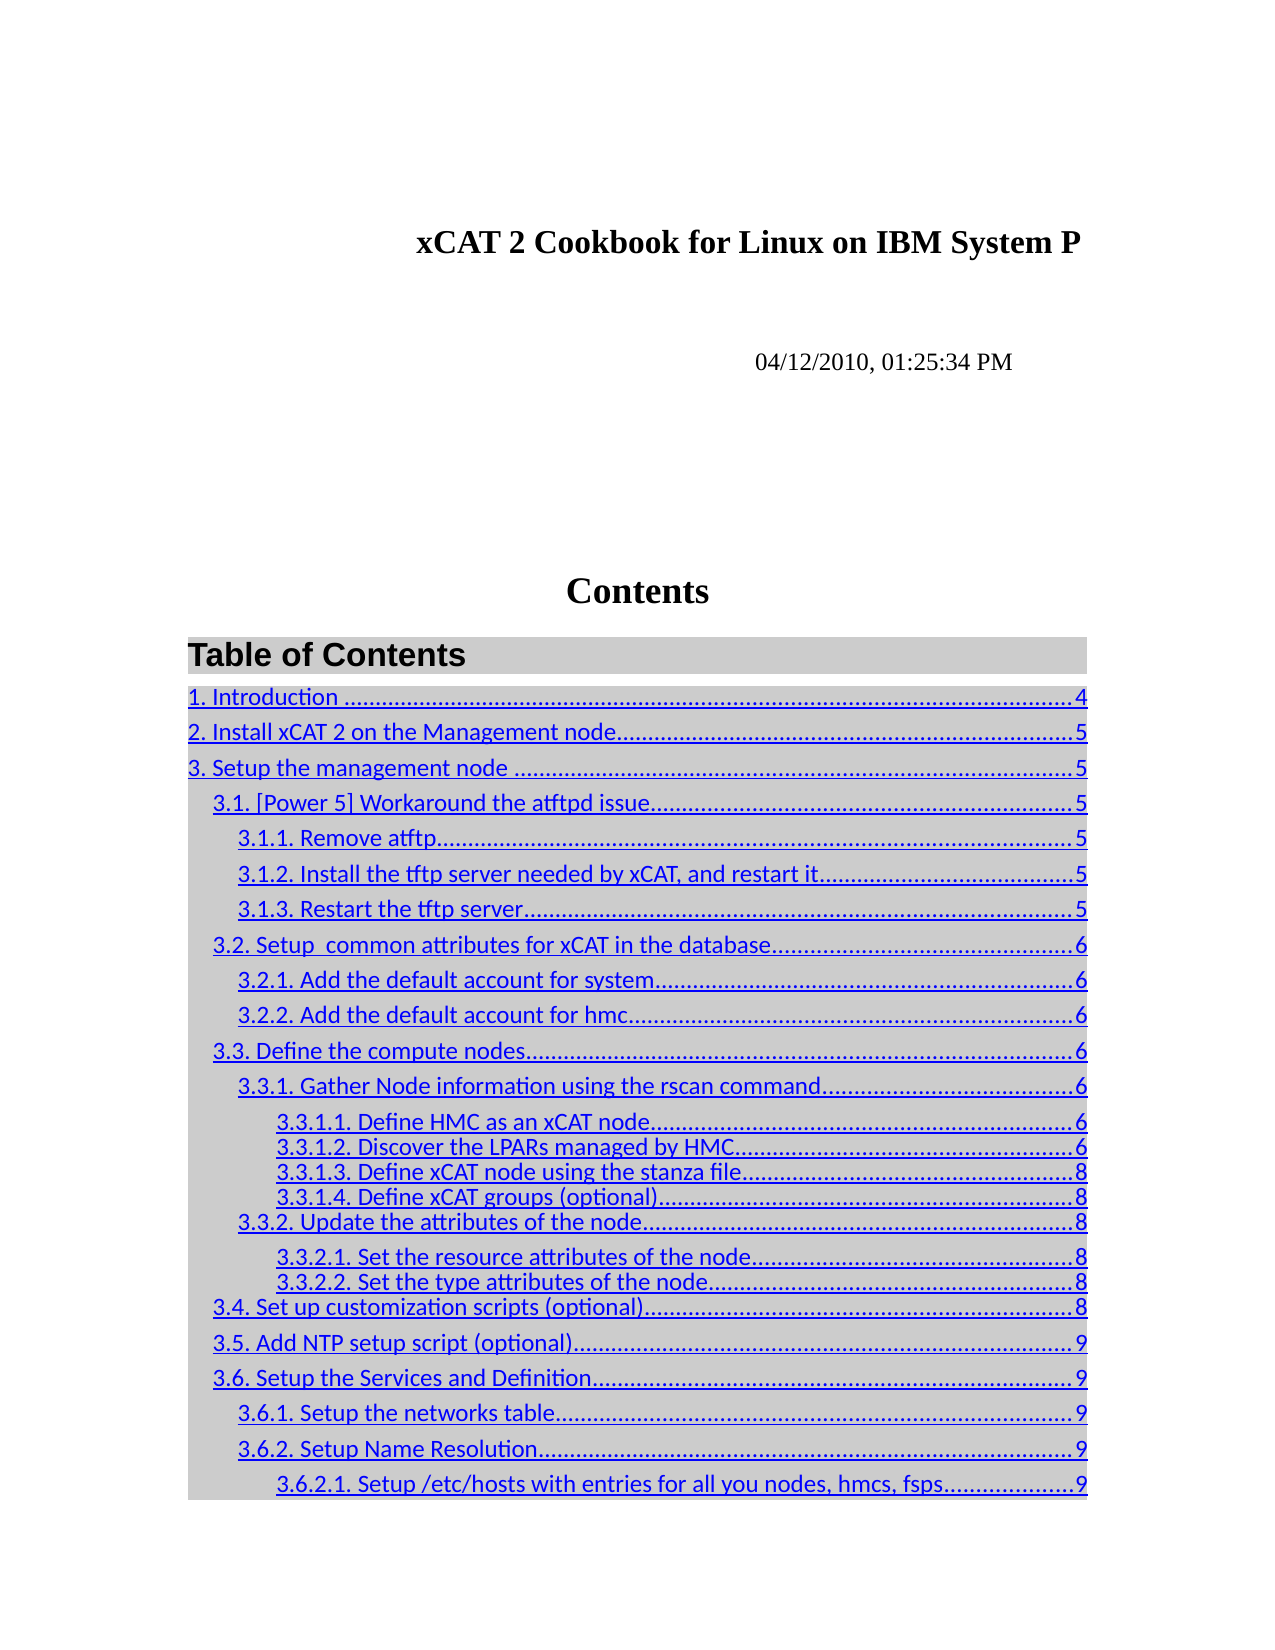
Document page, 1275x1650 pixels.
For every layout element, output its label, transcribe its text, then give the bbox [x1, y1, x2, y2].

text 3.4. Set up customization scripts (optional) 8 [548, 1297, 640, 1317]
text Contents [187, 570, 1087, 612]
text 3.6.2.1. Setup /etc/hosts with entries for all you nodes, hmcs, fsps 9 [276, 1474, 1087, 1494]
text 3. Setup the management node 5 [187, 757, 1087, 778]
text 3.6.2. Setup Name Resolution 9 [237, 1438, 1087, 1459]
text [212, 1062, 1087, 1066]
text 3.3.2.1. Set the resource attributes of the node 8 [276, 1247, 1087, 1267]
text xCAT 2 Cookbook for Linux on IBM System P [187, 224, 1087, 261]
text 3.3.1. Gather Node information using the rscan command 6 [237, 1076, 1087, 1096]
text 3.3. Define the compute nodes 6 [212, 1041, 1087, 1061]
text 3.4. Set up customization scripts (optional) 8 [639, 1297, 1087, 1317]
text 3.6.1. Setup the networks table 9 [237, 1403, 1087, 1424]
text 3.5. Add NTP setup script (optional) 9 [212, 1332, 1087, 1353]
text 3.2.1. Add the default account for system 6 [237, 970, 1087, 990]
subtitle Table of Contents [187, 637, 1087, 674]
text 3.1.1. Remove atftp 5 [237, 828, 1087, 849]
text 3.1. [Power 5] Workaround the atftpd issue 5 [260, 793, 350, 813]
text 3.1. [Power 5] Workaround the atftpd issue 5 [212, 814, 1087, 818]
text 3.6. Setup the Services and Definition 9 [212, 1368, 1087, 1388]
text [212, 1389, 1087, 1393]
text 3.3.2. Update the attributes of the node 8 [237, 1211, 1087, 1232]
text 3.3.2.2. Set the type attributes of the node 8 [276, 1272, 1087, 1292]
text 3.1.3. Restart the tftp server 5 [237, 899, 1087, 919]
text [187, 743, 1087, 747]
text [237, 920, 1087, 924]
text 3.3.1.4. Define xCAT groups (optional) 8 [276, 1186, 1087, 1207]
text 3.4. Set up customization scripts (optional) 8 [212, 1297, 549, 1317]
text 2. Install xCAT 2 on the Management node 5 [187, 722, 1087, 742]
text 3.4. Set up customization scripts (optional) 8 [212, 1318, 1087, 1322]
text 04/12/2010, 01:25:35 PM [375, 348, 1087, 376]
text 3.3.1.2. Discover the LPARs managed by HMC 6 [276, 1136, 1087, 1157]
text 3.2. Setup common attributes for xCAT in the database 6 [212, 934, 1087, 955]
text 3.1.2. Install the tftp server needed by xCAT, and restart it 5 [237, 863, 1087, 884]
text [237, 991, 1087, 995]
text 1. Introduction 4 [187, 686, 1087, 707]
text 3.1. [Power 5] Workaround the atftpd issue 5 [212, 793, 258, 813]
text 3.1. [Power 5] Workaround the atftpd issue 5 [352, 793, 1087, 813]
text 3.3.1.3. Define xCAT node using the stanza file 8 [276, 1161, 1087, 1182]
text 3.3.1.1. Define HMC as an xCAT node 6 [276, 1111, 1087, 1132]
text 3.2.2. Add the default account for hmc 6 [237, 1005, 1087, 1026]
text [237, 1097, 1087, 1101]
